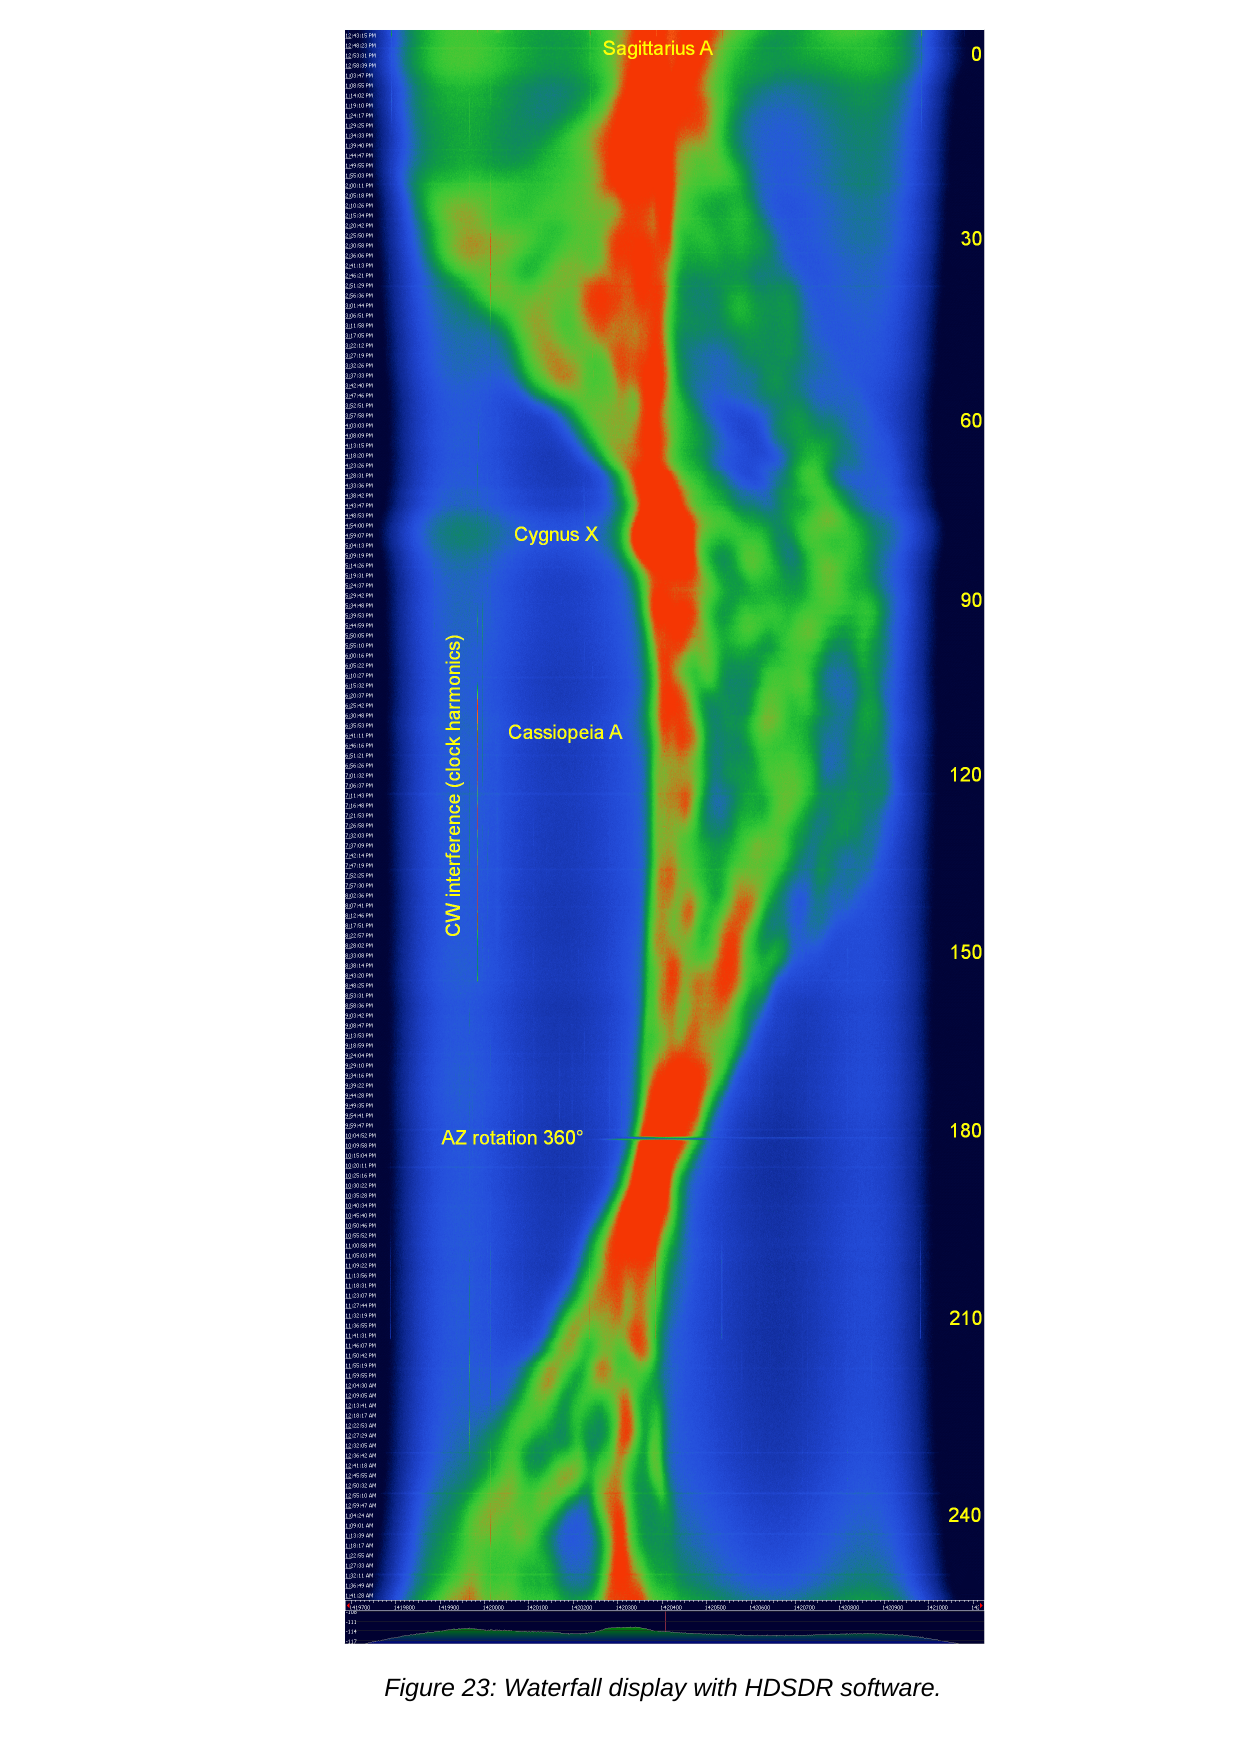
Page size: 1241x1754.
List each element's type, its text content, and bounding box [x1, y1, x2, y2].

picture [344, 29, 985, 1644]
text Figure 23: Waterfall display with HDSDR software. [118, 1673, 1211, 1701]
